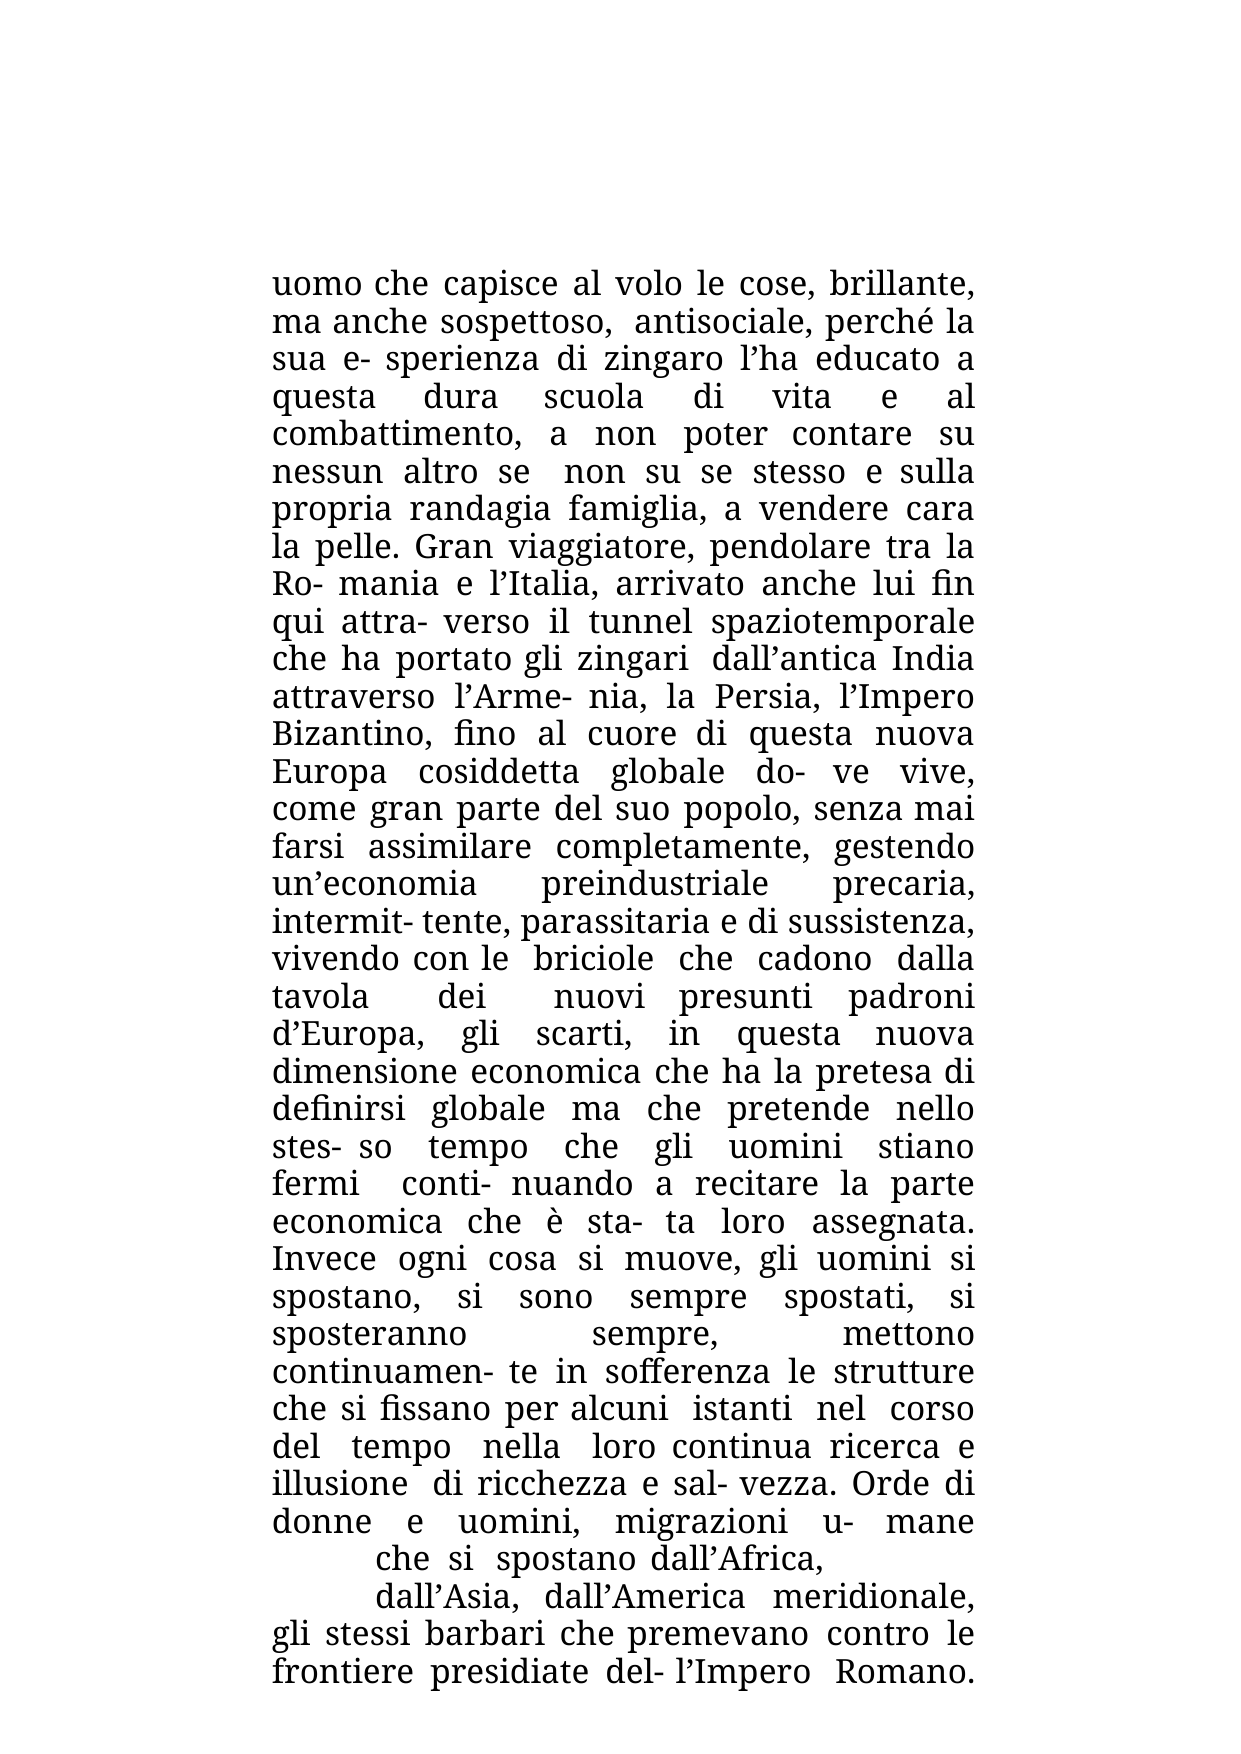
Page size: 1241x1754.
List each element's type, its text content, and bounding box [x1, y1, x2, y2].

text uomo che capisce al volo le cose, brillante, ma anche sospettoso, antisociale, perché la sua e- sperienza di zingaro l’ha educato a questa dura scuola di vita e al combattimento, a non poter contare su nessun altro se non su se stesso e sulla propria randagia famiglia, a vendere cara la pelle. Gran viaggiatore, pendolare tra la Ro- mania e l’Italia, arrivato anche lui fin qui attra- verso il tunnel spaziotemporale che ha portato gli zingari dall’antica India attraverso l’Arme- nia, la Persia, l’Impero Bizantino, fino al cuore di questa nuova Europa cosiddetta globale do- ve vive, come gran parte del suo popolo, senza mai farsi assimilare completamente, gestendo un’economia preindustriale precaria, intermit- tente, parassitaria e di sussistenza, vivendo con le briciole che cadono dalla tavola dei nuovi presunti padroni d’Europa, gli scarti, in questa nuova dimensione economica che ha la pretesa di definirsi globale ma che pretende nello stes- so tempo che gli uomini stiano fermi conti- nuando a recitare la parte economica che è sta- ta loro assegnata. Invece ogni cosa si muove, gli uomini si spostano, si sono sempre spostati, si sposteranno sempre, mettono continuamen- te in sofferenza le strutture che si fissano per alcuni istanti nel corso del tempo nella loro continua ricerca e illusione di ricchezza e sal- vezza. Orde di donne e uomini, migrazioni u- mane che si spostano dall’Africa, dall’Asia, dall’America meridionale, gli stessi barbari che premevano contro le frontiere presidiate del- l’Impero Romano. [272, 266, 975, 1691]
